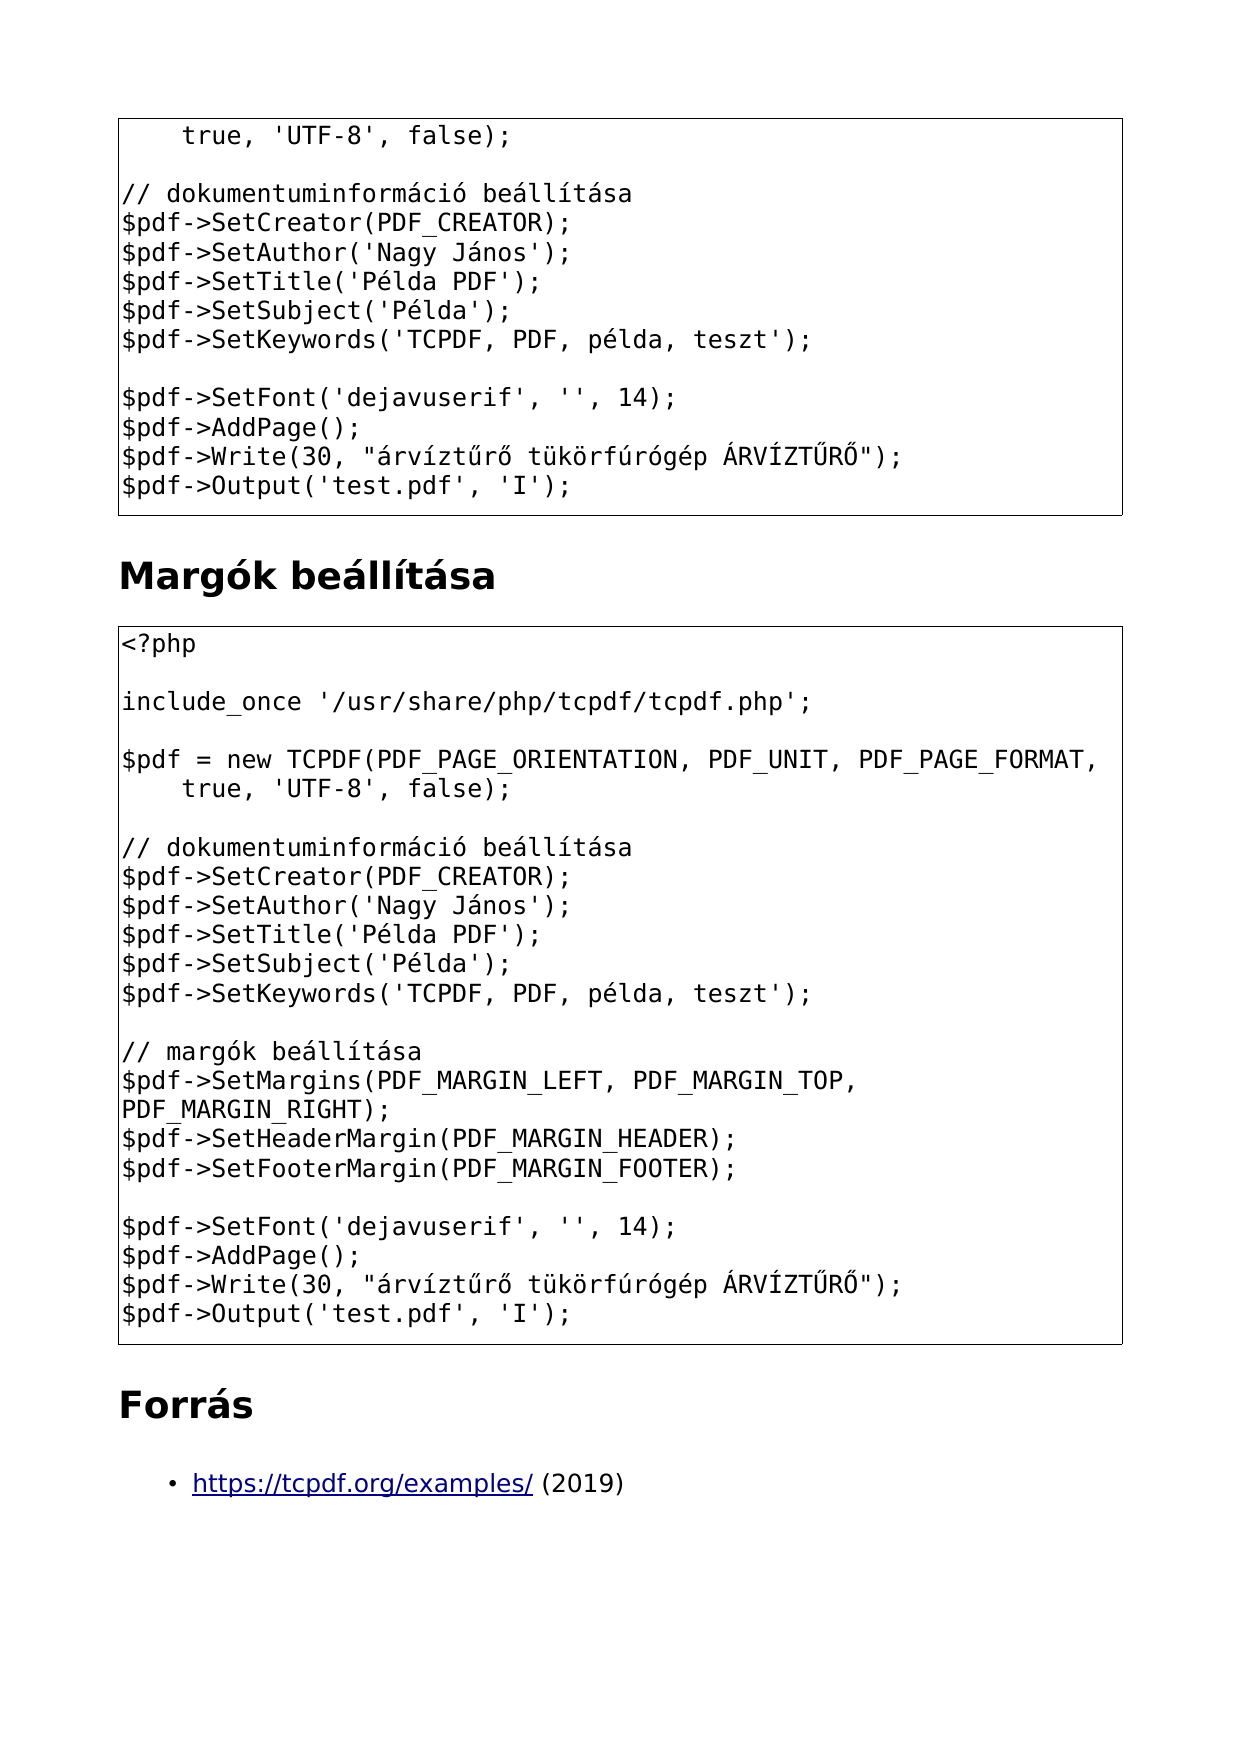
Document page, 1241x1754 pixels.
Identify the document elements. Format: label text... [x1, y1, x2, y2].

subtitle Margók beállítása [118, 555, 1122, 598]
subtitle Forrás [118, 1383, 1122, 1427]
table_header true, 'UTF-8', false); // dokumentuminformáció beállítása $pdf->SetCreator(PDF_CREATOR); $pdf->SetAuthor('Nagy János'); $pdf->SetTitle('Példa PDF'); $pdf->SetSubject('Példa'); $pdf->SetKeywords('TCPDF, PDF, példa, teszt'); $pdf->SetFont('dejavuserif', '', 14); $pdf->AddPage(); $pdf->Write(30, "árvíztűrő tükörfúrógép ÁRVÍZTŰRŐ"); $pdf->Output('test.pdf', 'I'); [119, 119, 1122, 515]
table_header <?php include_once '/usr/share/php/tcpdf/tcpdf.php'; $pdf = new TCPDF(PDF_PAGE_ORIENTATION, PDF_UNIT, PDF_PAGE_FORMAT, true, 'UTF-8', false); // dokumentuminformáció beállítása $pdf->SetCreator(PDF_CREATOR); $pdf->SetAuthor('Nagy János'); $pdf->SetTitle('Példa PDF'); $pdf->SetSubject('Példa'); $pdf->SetKeywords('TCPDF, PDF, példa, teszt'); // margók beállítása $pdf->SetMargins(PDF_MARGIN_LEFT, PDF_MARGIN_TOP, PDF_MARGIN_RIGHT); $pdf->SetHeaderMargin(PDF_MARGIN_HEADER); $pdf->SetFooterMargin(PDF_MARGIN_FOOTER); $pdf->SetFont('dejavuserif', '', 14); $pdf->AddPage(); $pdf->Write(30, "árvíztűrő tükörfúrógép ÁRVÍZTŰRŐ"); $pdf->Output('test.pdf', 'I'); [119, 627, 1122, 1343]
list https://tcpdf.org/examples/ (2019) [177, 1469, 1122, 1498]
